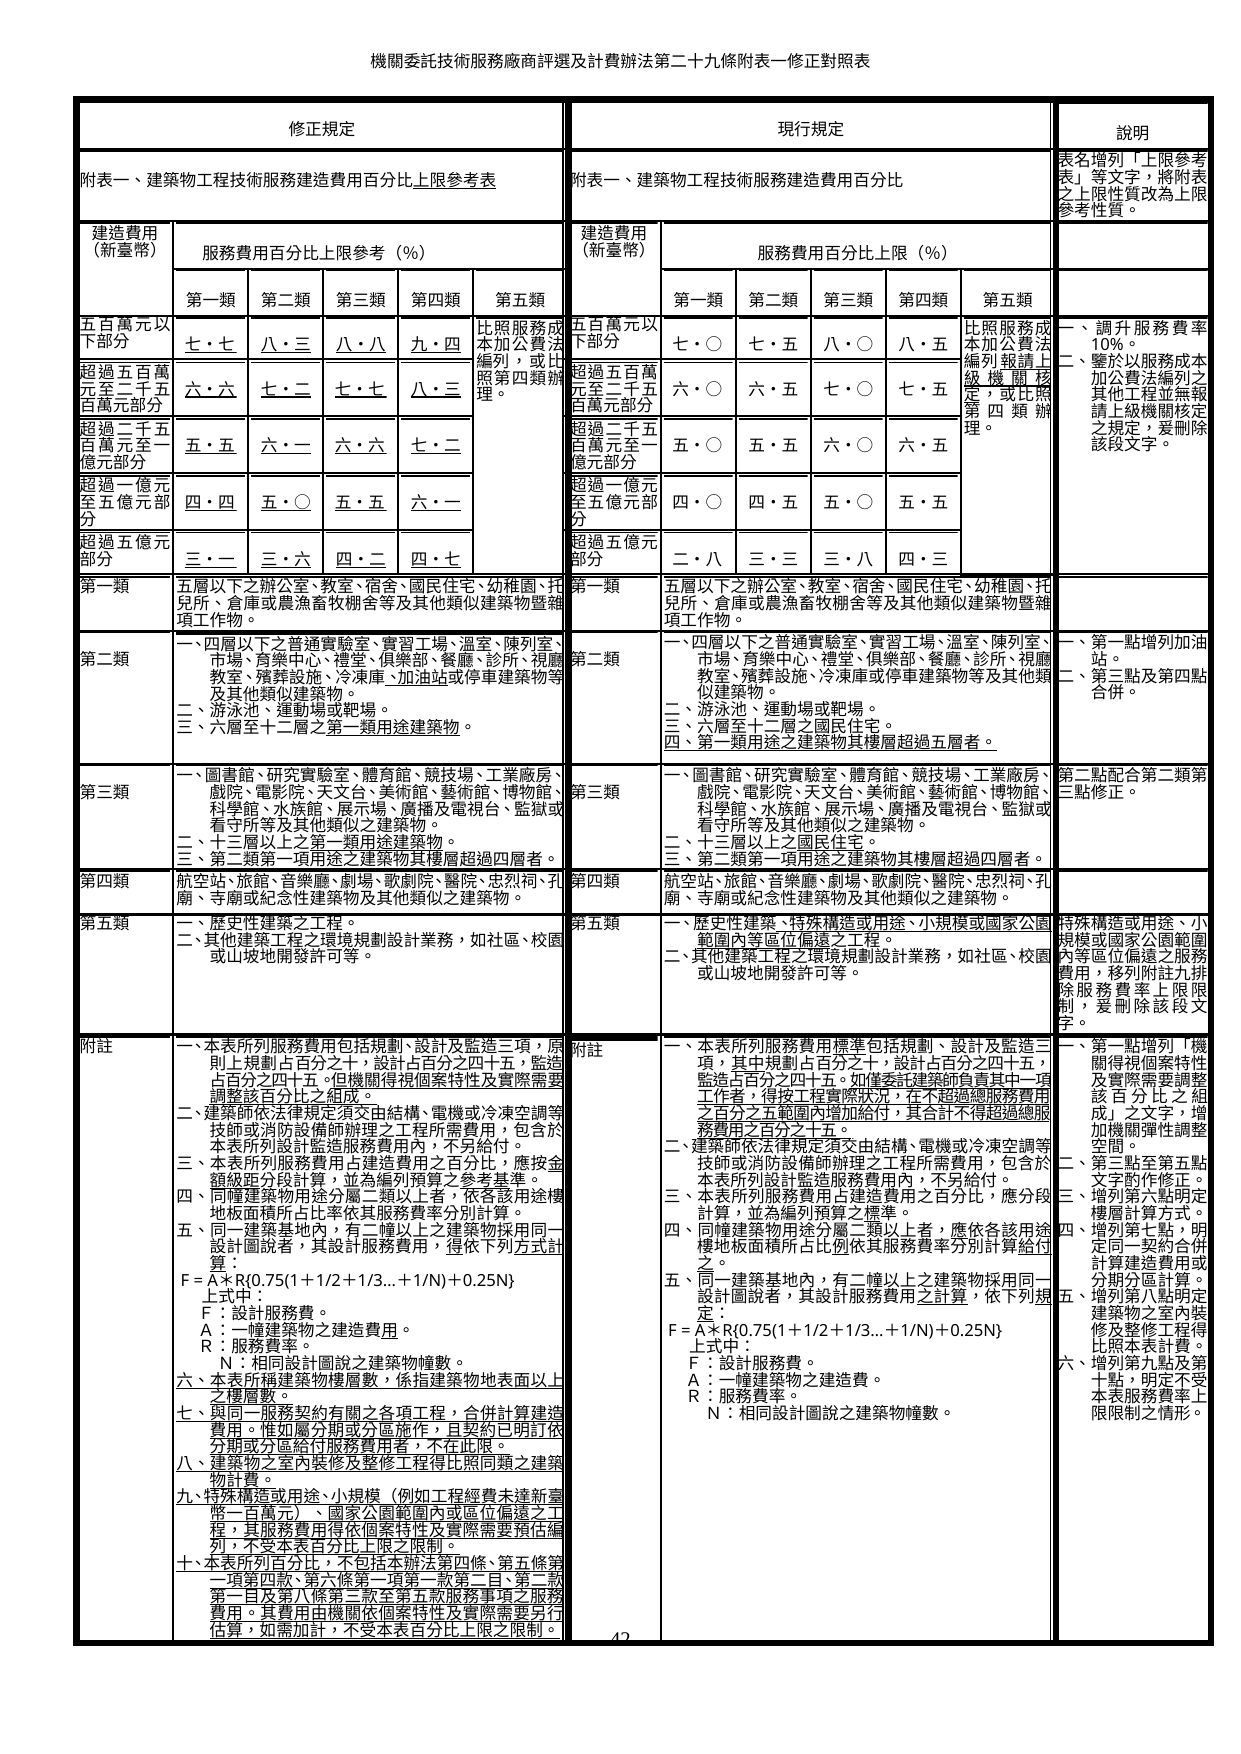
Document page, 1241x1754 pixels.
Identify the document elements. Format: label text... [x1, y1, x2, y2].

table_cell 服務費用百分比上限參考（％） [174, 222, 562, 268]
table_cell 七‧五 [737, 317, 810, 358]
table_cell 一、四層以下之普通實驗室、實習工場、溫室、陳列室、市場、育樂中心、禮堂、俱樂部、餐廳、診所、視廳教室、殯葬設施、冷凍庫、加油站或停車建築物等及其他類似建築物。 二、游泳池、運動場或靶場。 三、六層至十二層之第一類用途建築物。 [174, 632, 562, 763]
table_cell 八‧三 [399, 360, 472, 415]
table_cell 第一類 [662, 270, 735, 315]
table_cell 四‧三 [887, 531, 960, 573]
table_cell 一、四層以下之普通實驗室、實習工場、溫室、陳列室、市場、育樂中心、禮堂、俱樂部、餐廳、診所、視廳教室、殯葬設施、冷凍庫或停車建築物等及其他類似建築物。 二、游泳池、運動場或靶場。 三、六層至十二層之國民住宅。 四、第一類用途之建築物其樓層超過五層者。 [662, 632, 1050, 763]
table_cell 三‧三 [737, 531, 810, 573]
table_cell 七‧二 [249, 360, 322, 415]
table_cell 六‧一 [249, 417, 322, 472]
table_header 修正規定 [80, 103, 562, 148]
table_cell 五層以下之辦公室、教室、宿舍、國民住宅、幼稚園、托兒所、倉庫或農漁畜牧棚舍等及其他類似建築物暨雜項工作物。 [662, 575, 1050, 629]
table_cell 五‧五 [887, 474, 960, 528]
table_cell 第二點配合第二類第三點修正。 [1059, 766, 1208, 868]
table_cell 第一類 [174, 270, 247, 315]
table_cell 四‧二 [324, 531, 397, 573]
table_cell 建造費用 （新臺幣） [572, 222, 660, 315]
table_cell 三‧八 [812, 531, 885, 573]
table_cell 第二類 [737, 270, 810, 315]
table_cell 六‧○ [662, 360, 735, 415]
table_cell 超過一億元至五億元部分 [80, 474, 172, 528]
table_cell 一、圖書館、研究實驗室、體育館、競技場、工業廠房、戲院、電影院、天文台、美術館、藝術館、博物館、科學館、水族館、展示場、廣播及電視台、監獄或看守所等及其他類似之建築物。 二、十三層以上之第一類用途建築物。 三、第二類第一項用途之建築物其樓層超過四層者。 [174, 765, 562, 868]
table_cell 五‧五 [324, 474, 397, 528]
table_cell 五百萬元以下部分 [80, 317, 172, 358]
table_cell 一、歷史性建築、特殊構造或用途、小規模或國家公園範圍內等區位偏遠之工程。 二、其他建築工程之環境規劃設計業務，如社區、校園或山坡地開發許可等。 [662, 916, 1050, 1033]
table_cell 四‧四 [174, 474, 247, 528]
table_cell 四‧○ [662, 474, 735, 528]
table_cell [1059, 872, 1208, 913]
table_cell 五‧五 [737, 417, 810, 472]
table_cell 比照服務成本加公費法編列報請上級機關核定，或比照第四類辦理。 [962, 317, 1050, 573]
table_cell 九‧四 [399, 317, 472, 358]
table_cell 六‧一 [399, 474, 472, 528]
table_cell 第二類 [249, 270, 322, 315]
table_cell 八‧八 [324, 317, 397, 358]
table_cell 一、本表所列服務費用包括規劃、設計及監造三項，原則上規劃占百分之十，設計占百分之四十五，監造占百分之四十五。但機關得視個案特性及實際需要調整該百分比之組成。 二、建築師依法律規定須交由結構、電機或冷凍空調等技師或消防設備師辦理之工程所需費用，包含於本表所列設計監造服務費用內，不另給付。 三、本表所列服務費用占建造費用之百分比，應按金額級距分段計算，並為編列預算之參考基準。 四、同幢建築物用途分屬二類以上者，依各該用途樓地板面積所占比率依其服務費率分別計算。 五、同一建築基地內，有二幢以上之建築物採用同一設計圖說者，其設計服務費用，得依下列方式計算： F = A＊R{0.75(1＋1/2＋1/3…＋1/N)＋0.25N} 上式中： Ｆ：設計服務費。 Ａ：一幢建築物之建造費用。 Ｒ：服務費率。 Ｎ：相同設計圖說之建築物幢數。 六、本表所稱建築物樓層數，係指建築物地表面以上之樓層數。 七、與同一服務契約有關之各項工程，合併計算建造費用。惟如屬分期或分區施作，且契約已明訂依分期或分區給付服務費用者，不在此限。 八、建築物之室內裝修及整修工程得比照同類之建築物計費。 九、特殊構造或用途、小規模（例如工程經費未達新臺幣一百萬元）、國家公園範圍內或區位偏遠之工程，其服務費用得依個案特性及實際需要預估編列，不受本表百分比上限之限制。 十、本表所列百分比，不包括本辦法第四條、第五條第一項第四款、第六條第一項第一款第二目、第二款第一目及第八條第三款至第五款服務事項之服務費用。其費用由機關依個案特性及實際需要另行估算，如需加計，不受本表百分比上限之限制。 [174, 1036, 562, 1639]
table_cell [1059, 271, 1208, 315]
table_cell 第四類 [399, 270, 472, 315]
table_cell 八‧五 [887, 317, 960, 358]
text 機關委託技術服務廠商評選及計費辦法第二十九條附表一修正對照表 [29, 41, 1211, 78]
table_cell 第四類 [572, 870, 660, 913]
table_cell 超過五百萬元至二千五百萬元部分 [80, 360, 172, 415]
table_cell 超過二千五百萬元至一億元部分 [572, 417, 660, 472]
table_cell 一、第一點增列「機關得視個案特性及實際需要調整該百分比之組成」之文字，增加機關彈性調整空間。 二、第三點至第五點文字酌作修正。 三、增列第六點明定樓層計算方式。 四、增列第七點，明定同一契約合併計算建造費用或分期分區計算。 五、增列第八點明定建築物之室內裝修及整修工程得比照本表計費。 六、增列第九點及第十點，明定不受本表服務費率上限限制之情形。 [1059, 1038, 1208, 1639]
table_cell 第三類 [572, 765, 660, 868]
table_cell 六‧六 [174, 360, 247, 415]
table_cell 第五類 [572, 916, 660, 1033]
table_cell 特殊構造或用途、小規模或國家公園範圍內等區位偏遠之服務費用，移列附註九排除服務費率上限限制，爰刪除該段文字。 [1059, 916, 1208, 1033]
table_cell 六‧五 [737, 360, 810, 415]
table_cell [1059, 578, 1208, 629]
table_cell 第三類 [324, 270, 397, 315]
table_cell 第一類 [572, 575, 660, 629]
table_cell 七‧○ [662, 317, 735, 358]
table_cell 五‧五 [174, 417, 247, 472]
table_cell 四‧七 [399, 531, 472, 573]
table_cell 七‧二 [399, 417, 472, 472]
table_cell 七‧○ [812, 360, 885, 415]
table_cell 航空站、旅館、音樂廳、劇場、歌劇院、醫院、忠烈祠、孔廟、寺廟或紀念性建築物及其他類似之建築物。 [174, 870, 562, 913]
table_cell 二‧八 [662, 531, 735, 573]
table_cell 第二類 [572, 632, 660, 763]
table_cell 比照服務成本加公費法編列，或比照第四類辦理。 [474, 317, 562, 573]
table_cell 一、本表所列服務費用標準包括規劃、設計及監造三項，其中規劃占百分之十，設計占百分之四十五，監造占百分之四十五。如僅委託建築師負責其中一項工作者，得按工程實際狀況，在不超過總服務費用之百分之五範圍內增加給付，其合計不得超過總服務費用之百分之十五。 二、建築師依法律規定須交由結構、電機或冷凍空調等技師或消防設備師辦理之工程所需費用，包含於本表所列設計監造服務費用內，不另給付。 三、本表所列服務費用占建造費用之百分比，應分段計算，並為編列預算之標準。 四、同幢建築物用途分屬二類以上者，應依各該用途樓地板面積所占比例依其服務費率分別計算給付之。 五、同一建築基地內，有二幢以上之建築物採用同一設計圖說者，其設計服務費用之計算，依下列規定： F = A＊R{0.75(1＋1/2＋1/3…＋1/N)＋0.25N} 上式中： Ｆ：設計服務費。 Ａ：一幢建築物之建造費。 Ｒ：服務費率。 Ｎ：相同設計圖說之建築物幢數。 [662, 1036, 1050, 1639]
table_cell 第一類 [80, 575, 172, 629]
table_cell 七‧五 [887, 360, 960, 415]
table_cell 一、第一點增列加油站。 二、第三點及第四點合併。 [1059, 633, 1208, 763]
table_cell 附註 [572, 1036, 660, 1639]
table_cell 一、調升服務費率10%。 二、鑒於以服務成本加公費法編列之其他工程並無報請上級機關核定之規定，爰刪除該段文字。 [1059, 319, 1208, 573]
table_cell 第五類 [474, 270, 562, 315]
table_cell 第五類 [80, 916, 172, 1033]
table_cell 七‧七 [324, 360, 397, 415]
table_cell 三‧六 [249, 531, 322, 573]
table_cell 附註 [80, 1036, 172, 1639]
table_cell 超過二千五百萬元至一億元部分 [80, 417, 172, 472]
table_cell 五百萬元以下部分 [572, 317, 660, 358]
table_header 現行規定 [572, 103, 1050, 148]
table_cell 四‧五 [737, 474, 810, 528]
table_cell 五層以下之辦公室、教室、宿舍、國民住宅、幼稚園、托兒所、倉庫或農漁畜牧棚舍等及其他類似建築物暨雜項工作物。 [174, 575, 562, 629]
table_cell 六‧六 [324, 417, 397, 472]
table_cell 第三類 [80, 765, 172, 868]
table_cell 五‧○ [662, 417, 735, 472]
table_cell 第五類 [962, 270, 1050, 315]
table_cell 五‧○ [249, 474, 322, 528]
table_cell 六‧五 [887, 417, 960, 472]
table_cell 超過五億元部分 [572, 531, 660, 573]
table_cell 第四類 [887, 270, 960, 315]
table_cell 第四類 [80, 870, 172, 913]
table_cell [1059, 224, 1208, 268]
table_cell 六‧○ [812, 417, 885, 472]
table_cell 超過五億元部分 [80, 531, 172, 573]
table_header 說明 [1059, 104, 1208, 148]
table_cell 一、圖書館、研究實驗室、體育館、競技場、工業廠房、戲院、電影院、天文台、美術館、藝術館、博物館、科學館、水族館、展示場、廣播及電視台、監獄或看守所等及其他類似之建築物。 二、十三層以上之國民住宅。 三、第二類第一項用途之建築物其樓層超過四層者。 [662, 765, 1050, 868]
table_cell 服務費用百分比上限（％） [662, 222, 1050, 268]
table_cell 附表一、建築物工程技術服務建造費用百分比上限參考表 [80, 152, 562, 220]
table_cell 航空站、旅館、音樂廳、劇場、歌劇院、醫院、忠烈祠、孔廟、寺廟或紀念性建築物及其他類似之建築物。 [662, 870, 1050, 913]
table_cell 超過一億元至五億元部分 [572, 474, 660, 528]
table_cell 附表一、建築物工程技術服務建造費用百分比 [572, 152, 1050, 220]
table_cell 八‧○ [812, 317, 885, 358]
table_cell 第二類 [80, 632, 172, 763]
table_cell 八‧三 [249, 317, 322, 358]
table_cell 建造費用 （新臺幣） [80, 222, 172, 315]
table_cell 第三類 [812, 270, 885, 315]
table_cell 超過五百萬元至二千五百萬元部分 [572, 360, 660, 415]
table_cell 一、歷史性建築之工程。 二、其他建築工程之環境規劃設計業務，如社區、校園或山坡地開發許可等。 [174, 916, 562, 1033]
table_cell 七‧七 [174, 317, 247, 358]
table_cell 三‧一 [174, 531, 247, 573]
table_cell 表名增列「上限參考表」等文字，將附表之上限性質改為上限參考性質。 [1059, 152, 1208, 220]
table_cell 五‧○ [812, 474, 885, 528]
